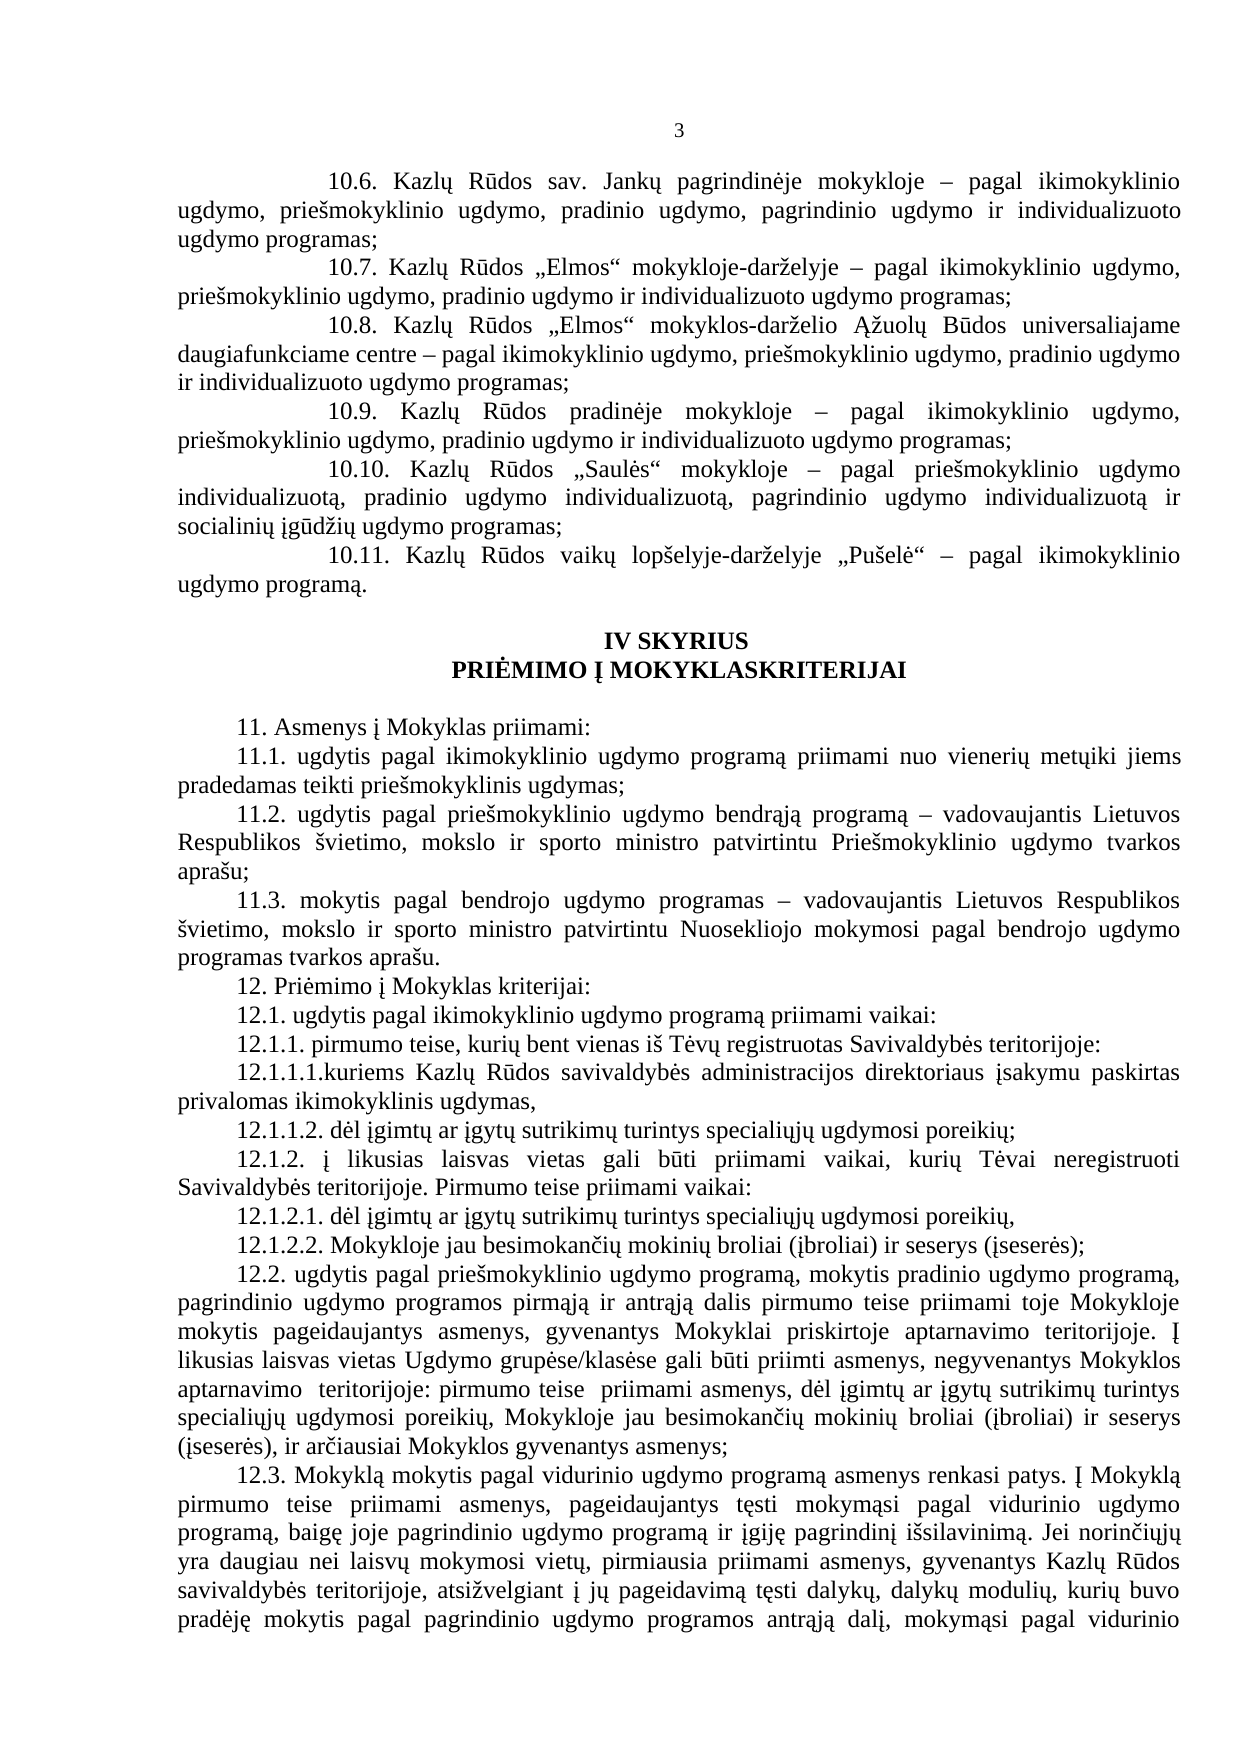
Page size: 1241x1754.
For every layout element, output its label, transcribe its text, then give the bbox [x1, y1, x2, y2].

text 12.1.1.1.kuriems Kazlų Rūdos savivaldybės administracijos direktoriaus įsakymu paskirtas privalomas ikimokyklinis ugdymas, [177, 1057, 1181, 1115]
text 10.6. Kazlų Rūdos sav. Jankų pagrindinėje mokykloje – pagal ikimokyklinio ugdymo, priešmokyklinio ugdymo, pradinio ugdymo, pagrindinio ugdymo ir individualizuoto ugdymo programas; [177, 166, 1181, 252]
text 11. Asmenys į Mokyklas priimami: [177, 712, 1181, 741]
text 10.10. Kazlų Rūdos „Saulės“ mokykloje – pagal priešmokyklinio ugdymo individualizuotą, pradinio ugdymo individualizuotą, pagrindinio ugdymo individualizuotą ir socialinių įgūdžių ugdymo programas; [177, 454, 1181, 540]
text 12.1.2.2. Mokykloje jau besimokančių mokinių broliai (įbroliai) ir seserys (įseserės); [177, 1230, 1181, 1259]
text 10.8. Kazlų Rūdos „Elmos“ mokyklos-darželio Ąžuolų Būdos universaliajame daugiafunkciame centre – pagal ikimokyklinio ugdymo, priešmokyklinio ugdymo, pradinio ugdymo ir individualizuoto ugdymo programas; [177, 310, 1181, 396]
text IV SKYRIUS [177, 626, 1181, 655]
text 12.2. ugdytis pagal priešmokyklinio ugdymo programą, mokytis pradinio ugdymo programą, pagrindinio ugdymo programos pirmąją ir antrąją dalis pirmumo teise priimami toje Mokykloje mokytis pageidaujantys asmenys, gyvenantys Mokyklai priskirtoje aptarnavimo teritorijoje. Į likusias laisvas vietas Ugdymo grupėse/klasėse gali būti priimti asmenys, negyvenantys Mokyklos aptarnavimo teritorijoje: pirmumo teise priimami asmenys, dėl įgimtų ar įgytų sutrikimų turintys specialiųjų ugdymosi poreikių, Mokykloje jau besimokančių mokinių broliai (įbroliai) ir seserys (įseserės), ir arčiausiai Mokyklos gyvenantys asmenys; [177, 1259, 1181, 1460]
text 12.1.2.1. dėl įgimtų ar įgytų sutrikimų turintys specialiųjų ugdymosi poreikių, [177, 1201, 1181, 1230]
text priėmimo Į MOKYKLASkriterijai [177, 655, 1181, 684]
text 12.1.2. į likusias laisvas vietas gali būti priimami vaikai, kurių Tėvai neregistruoti Savivaldybės teritorijoje. Pirmumo teise priimami vaikai: [177, 1144, 1181, 1201]
text 10.9. Kazlų Rūdos pradinėje mokykloje – pagal ikimokyklinio ugdymo, priešmokyklinio ugdymo, pradinio ugdymo ir individualizuoto ugdymo programas; [177, 396, 1181, 454]
text 12.3. Mokyklą mokytis pagal vidurinio ugdymo programą asmenys renkasi patys. Į Mokyklą pirmumo teise priimami asmenys, pageidaujantys tęsti mokymąsi pagal vidurinio ugdymo programą, baigę joje pagrindinio ugdymo programą ir įgiję pagrindinį išsilavinimą. Jei norinčiųjų yra daugiau nei laisvų mokymosi vietų, pirmiausia priimami asmenys, gyvenantys Kazlų Rūdos savivaldybės teritorijoje, atsižvelgiant į jų pageidavimą tęsti dalykų, dalykų modulių, kurių buvo pradėję mokytis pagal pagrindinio ugdymo programos antrąją dalį, mokymąsi pagal vidurinio [177, 1460, 1181, 1632]
text 12.1.1. pirmumo teise, kurių bent vienas iš Tėvų registruotas Savivaldybės teritorijoje: [177, 1029, 1181, 1057]
text 11.2. ugdytis pagal priešmokyklinio ugdymo bendrąją programą – vadovaujantis Lietuvos Respublikos švietimo, mokslo ir sporto ministro patvirtintu Priešmokyklinio ugdymo tvarkos aprašu; [177, 799, 1181, 885]
text 10.11. Kazlų Rūdos vaikų lopšelyje-darželyje „Pušelė“ – pagal ikimokyklinio ugdymo programą. [177, 540, 1181, 597]
text 12.1.1.2. dėl įgimtų ar įgytų sutrikimų turintys specialiųjų ugdymosi poreikių; [177, 1115, 1181, 1144]
text 12.1. ugdytis pagal ikimokyklinio ugdymo programą priimami vaikai: [177, 1000, 1181, 1029]
text 10.7. Kazlų Rūdos „Elmos“ mokykloje-darželyje – pagal ikimokyklinio ugdymo, priešmokyklinio ugdymo, pradinio ugdymo ir individualizuoto ugdymo programas; [177, 252, 1181, 310]
text 12. Priėmimo į Mokyklas kriterijai: [177, 971, 1181, 1000]
text 11.3. mokytis pagal bendrojo ugdymo programas – vadovaujantis Lietuvos Respublikos švietimo, mokslo ir sporto ministro patvirtintu Nuosekliojo mokymosi pagal bendrojo ugdymo programas tvarkos aprašu. [177, 885, 1181, 971]
text 11.1. ugdytis pagal ikimokyklinio ugdymo programą priimami nuo vienerių metųiki jiems pradedamas teikti priešmokyklinis ugdymas; [177, 741, 1181, 799]
